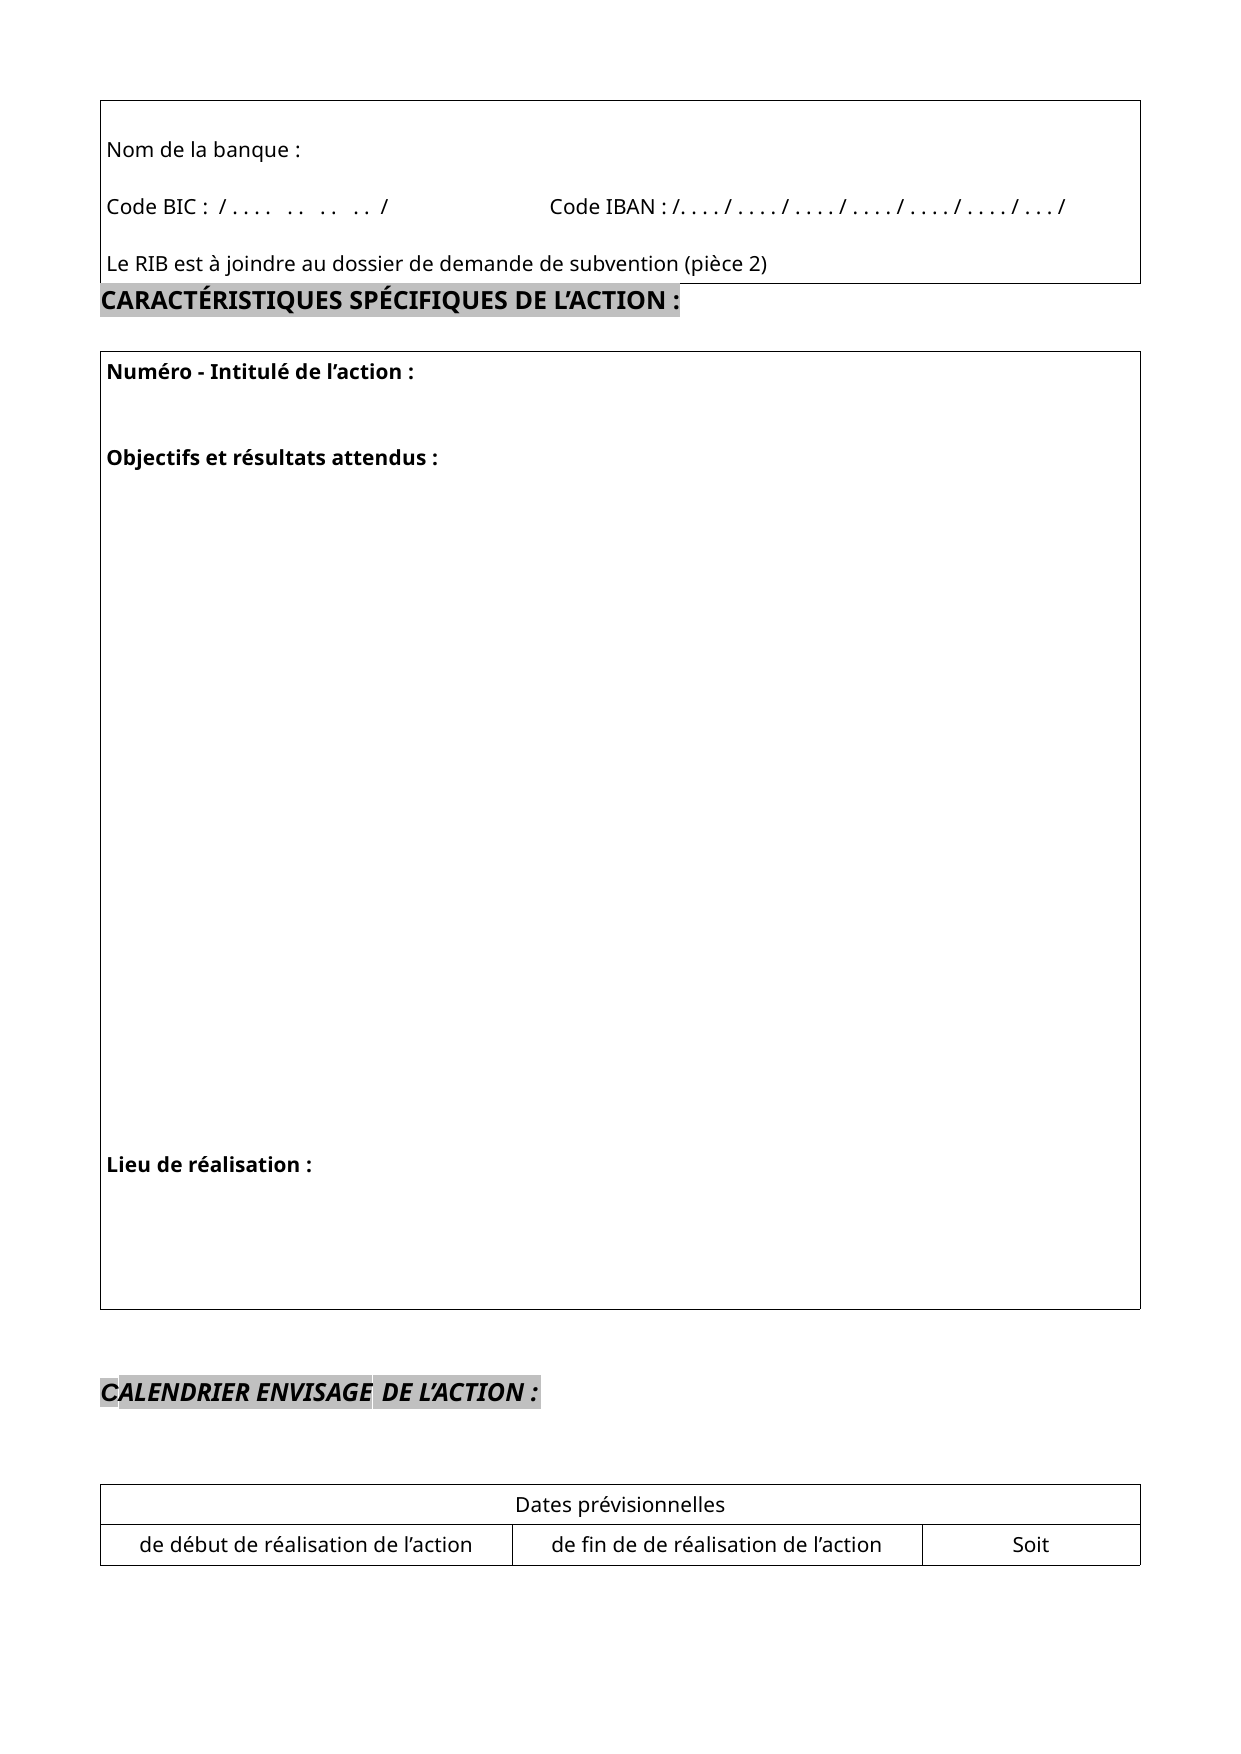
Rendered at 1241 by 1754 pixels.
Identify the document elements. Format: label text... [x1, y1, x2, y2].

table_header Nom de la banque : Code BIC : / . . . . . . . . . . / Code IBAN : /. . . . / . . . . / . . . . / . . . . / . . . . / . . . . / . . . / Le RIB est à joindre au dossier de demande de subvention (pièce 2) [101, 101, 1140, 283]
text CARACTÉRISTIQUES SPÉCIFIQUES DE L’ACTION : [100, 284, 1140, 317]
table_cell de fin de de réalisation de l’action [513, 1525, 922, 1564]
table_cell de début de réalisation de l’action [101, 1525, 512, 1564]
table_cell Soit [923, 1525, 1140, 1564]
subtitle CALENDRIER ENVISAGE DE L’ACTION : [100, 1375, 1140, 1409]
table_header Numéro - Intitulé de l’action : Objectifs et résultats attendus : Lieu de réalisation : [101, 352, 1140, 1308]
table_header Dates prévisionnelles [101, 1485, 1140, 1524]
